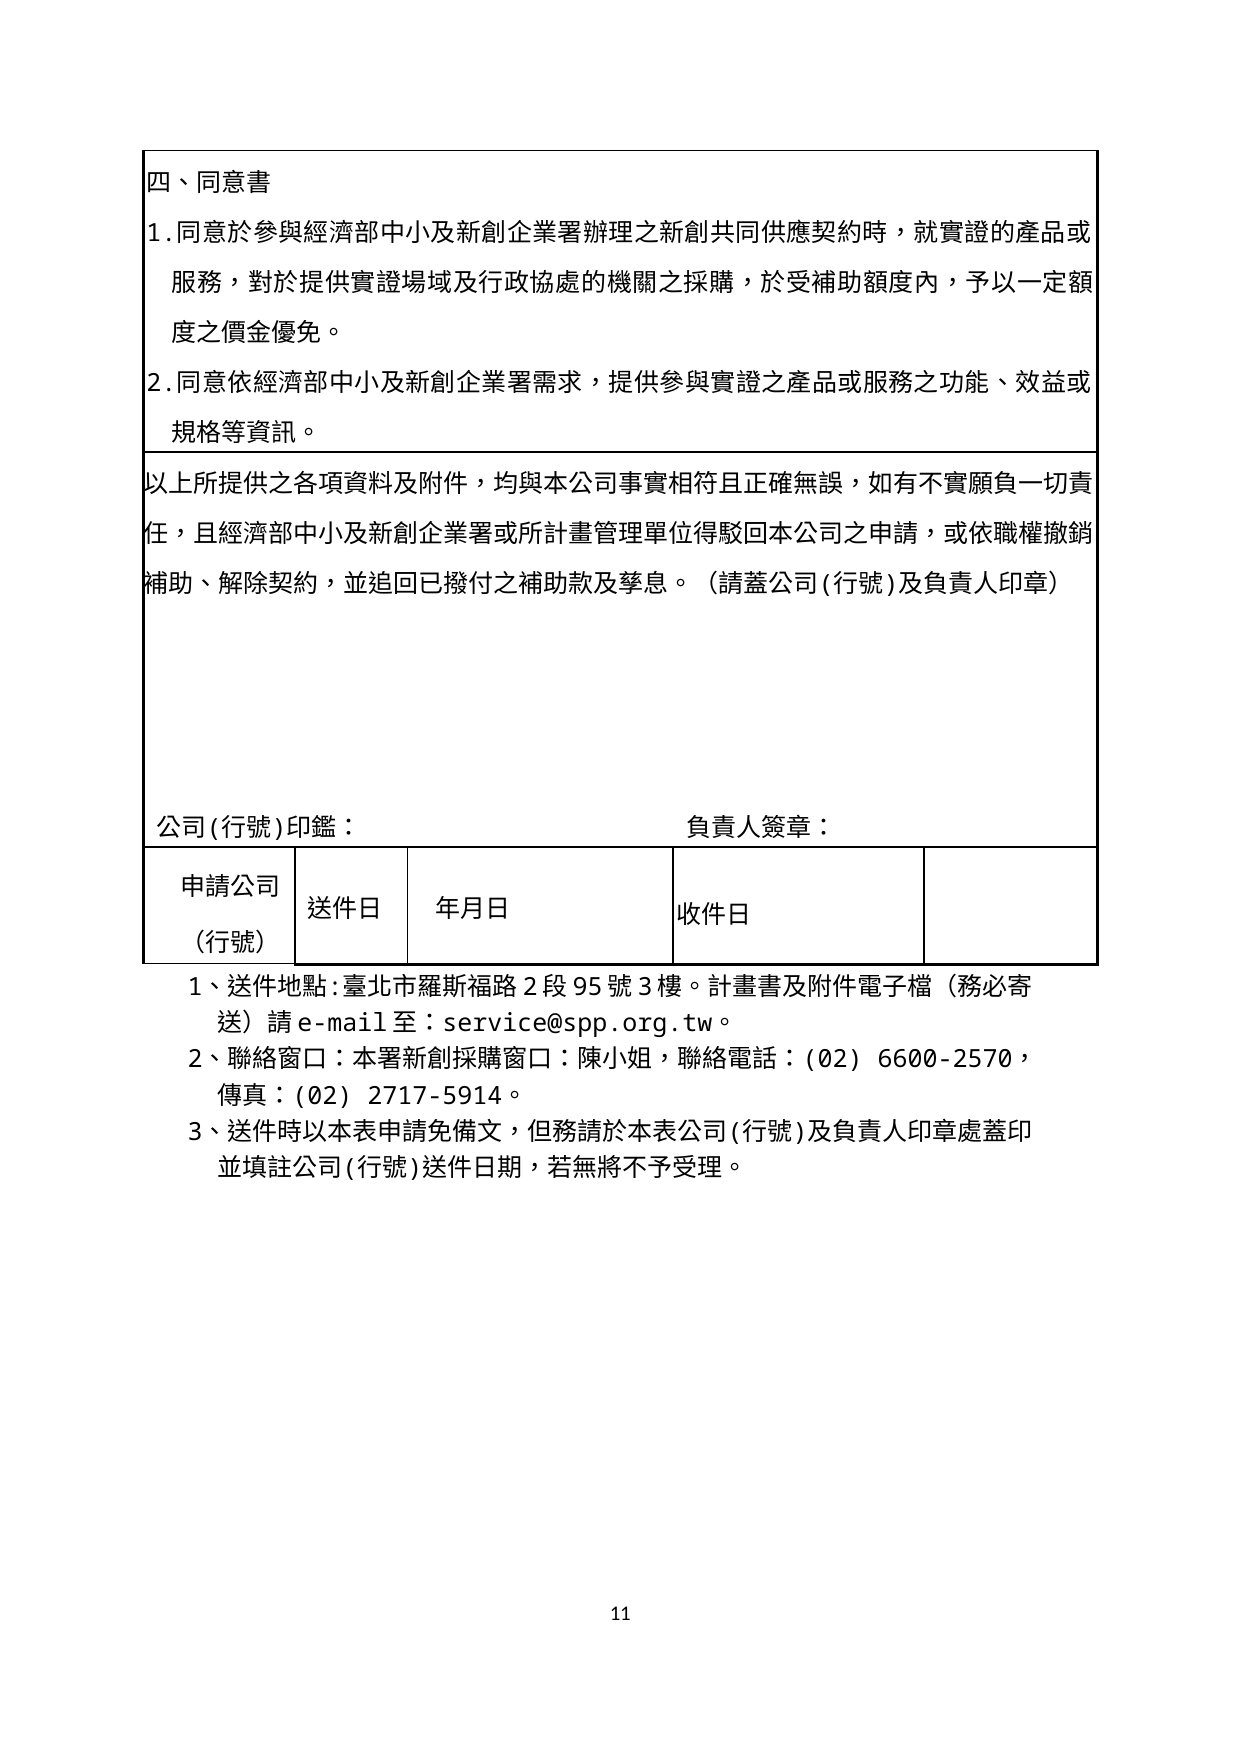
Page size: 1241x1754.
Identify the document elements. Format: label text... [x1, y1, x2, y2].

table_cell 收件日 [674, 848, 923, 963]
table_cell 以上所提供之各項資料及附件，均與本公司事實相符且正確無誤，如有不實願負一切責任，且經濟部中小及新創企業署或所計畫管理單位得駁回本公司之申請，或依職權撤銷補助、解除契約，並追回已撥付之補助款及孳息。（請蓋公司(行號)及負責人印章） 公司(行號)印鑑： 負責人簽章： [145, 453, 1096, 846]
table_cell 申請公司 （行號） [145, 848, 294, 963]
table_cell 四、同意書 1.同意於參與經濟部中小及新創企業署辦理之新創共同供應契約時，就實證的產品或服務，對於提供實證場域及行政協處的機關之採購，於受補助額度內，予以一定額度之價金優免。 2.同意依經濟部中小及新創企業署需求，提供參與實證之產品或服務之功能、效益或規格等資訊。 [145, 151, 1096, 451]
table_cell [925, 848, 1096, 963]
text 1、送件地點:臺北市羅斯福路2段95號3樓。計畫書及附件電子檔（務必寄送）請e-mail至：service@spp.org.tw。 [187, 966, 1053, 1039]
table_cell 送件日 [296, 848, 407, 963]
text 2、聯絡窗口：本署新創採購窗口：陳小姐，聯絡電話：(02) 6600-2570，傳真：(02) 2717-5914。 [187, 1039, 1053, 1111]
text 3、送件時以本表申請免備文，但務請於本表公司(行號)及負責人印章處蓋印並填註公司(行號)送件日期，若無將不予受理。 [187, 1111, 1053, 1184]
table_cell 年月日 [408, 848, 672, 963]
